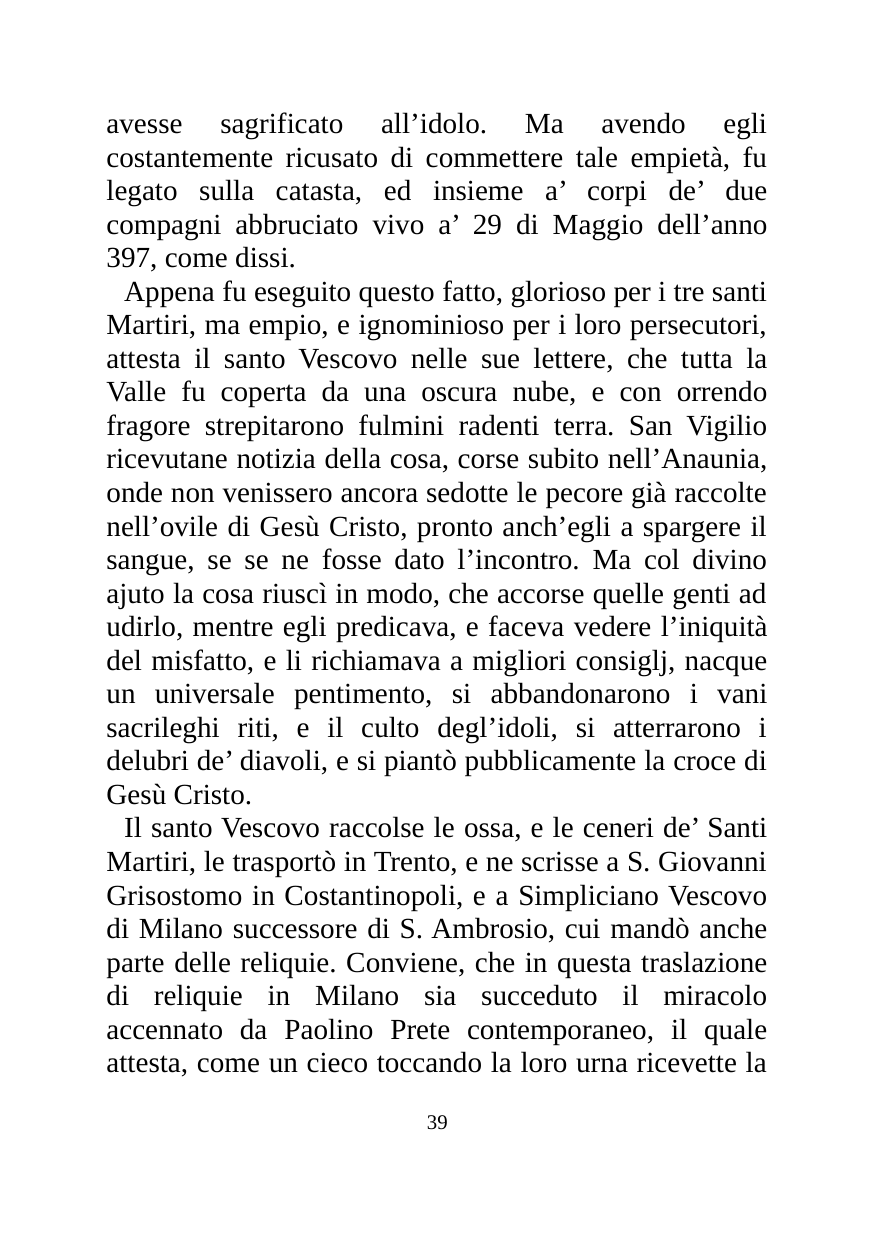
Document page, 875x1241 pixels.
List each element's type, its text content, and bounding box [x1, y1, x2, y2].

text Appena fu eseguito questo fatto, glorioso per i tre santi Martiri, ma empio, e ignominioso per i loro persecutori, attesta il santo Vescovo nelle sue lettere, che tutta la Valle fu coperta da una oscura nube, e con orrendo fragore strepitarono fulmini radenti terra. San Vigilio ricevutane notizia della cosa, corse subito nell’Anaunia, onde non venissero ancora sedotte le pecore già raccolte nell’ovile di Gesù Cristo, pronto anch’egli a spargere il sangue, se se ne fosse dato l’incontro. Ma col divino ajuto la cosa riuscì in modo, che accorse quelle genti ad udirlo, mentre egli predicava, e faceva vedere l’iniquità del misfatto, e li richiamava a migliori consiglj, nacque un universale pentimento, si abbandonarono i vani sacrileghi riti, e il culto degl’idoli, si atterrarono i delubri de’ diavoli, e si piantò pubblicamente la croce di Gesù Cristo. [106, 274, 768, 811]
text avesse sagrificato all’idolo. Ma avendo egli costantemente ricusato di commettere tale empietà, fu legato sulla catasta, ed insieme a’ corpi de’ due compagni abbruciato vivo a’ 29 di Maggio dell’anno 397, come dissi. [106, 106, 768, 274]
text Il santo Vescovo raccolse le ossa, e le ceneri de’ Santi Martiri, le trasportò in Trento, e ne scrisse a S. Giovanni Grisostomo in Costantinopoli, e a Simpliciano Vescovo di Milano successore di S. Ambrosio, cui mandò anche parte delle reliquie. Conviene, che in questa traslazione di reliquie in Milano sia succeduto il miracolo accennato da Paolino Prete contemporaneo, il quale attesta, come un cieco toccando la loro urna ricevette la [106, 811, 768, 1079]
